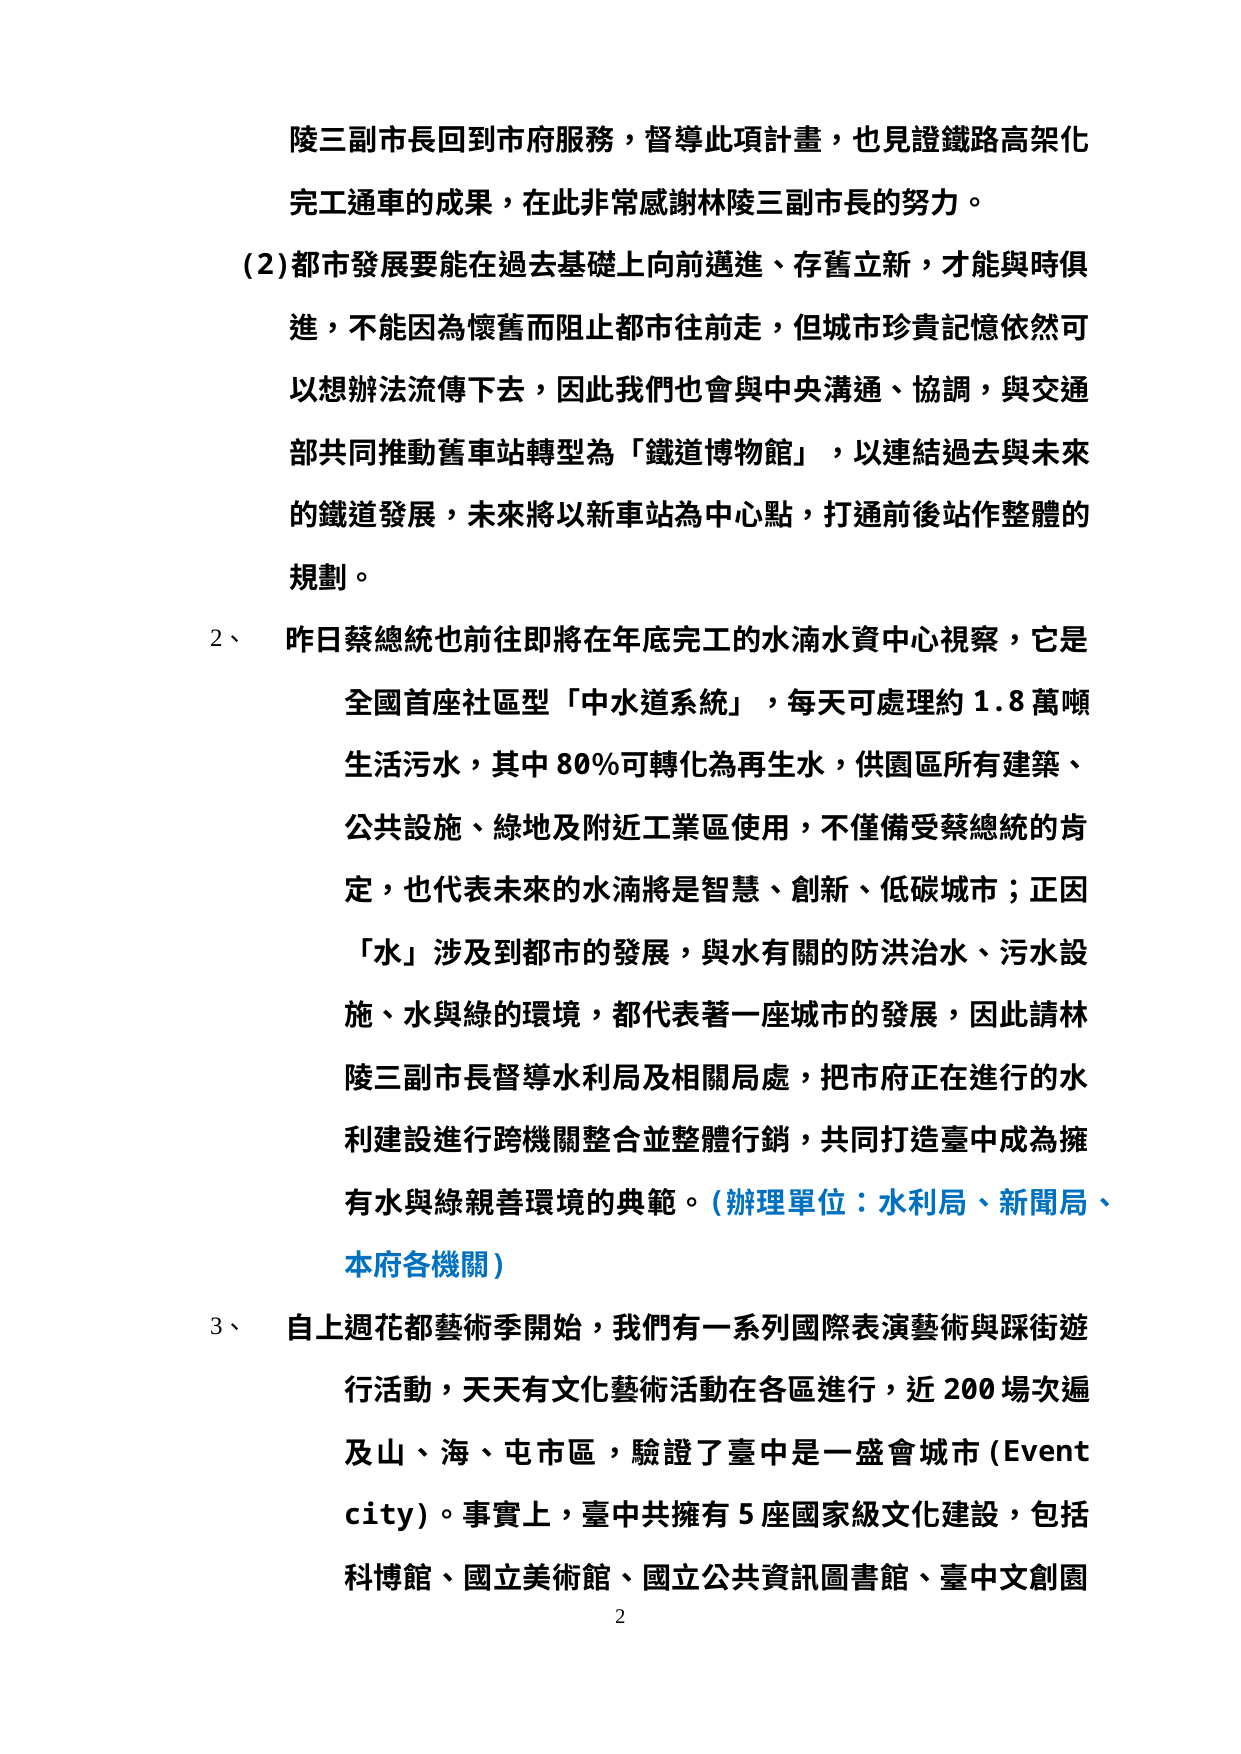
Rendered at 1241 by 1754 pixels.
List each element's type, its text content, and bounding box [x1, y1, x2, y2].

list 昨日蔡總統也前往即將在年底完工的水湳水資中心視察，它是全國首座社區型「中水道系統」，每天可處理約1.8萬噸生活污水，其中80％可轉化為再生水，供園區所有建築、公共設施、綠地及附近工業區使用，不僅備受蔡總統的肯定，也代表未來的水湳將是智慧、創新、低碳城市；正因「水」涉及到都市的發展，與水有關的防洪治水、污水設施、水與綠的環境，都代表著一座城市的發展，因此請林陵三副市長督導水利局及相關局處，把市府正在進行的水利建設進行跨機關整合並整體行銷，共同打造臺中成為擁有水與綠親善環境的典範。(辦理單位：水利局、新聞局、本府各機關) [210, 596, 1090, 1284]
list 都市發展要能在過去基礎上向前邁進、存舊立新，才能與時俱進，不能因為懷舊而阻止都市往前走，但城市珍貴記憶依然可以想辦法流傳下去，因此我們也會與中央溝通、協調，與交通部共同推動舊車站轉型為「鐵道博物館」，以連結過去與未來的鐵道發展，未來將以新車站為中心點，打通前後站作整體的規劃。 [239, 221, 1090, 596]
list 自上週花都藝術季開始，我們有一系列國際表演藝術與踩街遊行活動，天天有文化藝術活動在各區進行，近200場次遍及山、海、屯市區，驗證了臺中是一盛會城市(Event city)。事實上，臺中共擁有5座國家級文化建設，包括科博館、國立美術館、國立公共資訊圖書館、臺中文創園區、臺中國家歌劇院，未來我們也將在水湳經貿園區打造中臺灣電影中心、在霧峰打造中臺灣影視基地，我也感謝林全行政院長指示國發會陳添枝主委拜訪臺中，因中央很重視臺中正在推動的影視計畫，如月底即將動工的霧峰中臺灣影視拍攝基地，裡面有全台唯一的造浪池，還有兩座全國最大攝影棚，這將是全亞洲最佳水景拍攝基地，周邊也規劃實景的影城建設，得到文化部的重視與支持，相信將會納入未來行政院的計畫中。此外，水湳的中臺灣電影中心，將結合ACG產業(Animation動畫、Comics漫畫、Game遊戲)，配合臺鐵高架捷運化等交通建設，相信可讓臺中城鄉均衡發展，讓臺中未來更好。昨日蔡總統親臨臺中，也關心影視音產業在臺中的發展，我藉此機會報告本市影視音相關規劃，蔡總統也表達對本市作為的肯定，而上述所提及之計畫目前由本市編列21億元的經費，為呼應中央大力推動之影視文化產業，請新聞局、文化局就上述計畫加以整合，以爭取中央對本市更多的預算支持，並加速後續計畫推動，以利本市影視音產業的興盛。(辦理單位：文化局、新聞局) [210, 1284, 1090, 1596]
list 陵三副市長回到市府服務，督導此項計畫，也見證鐵路高架化完工通車的成果，在此非常感謝林陵三副市長的努力。 [239, 96, 1090, 221]
